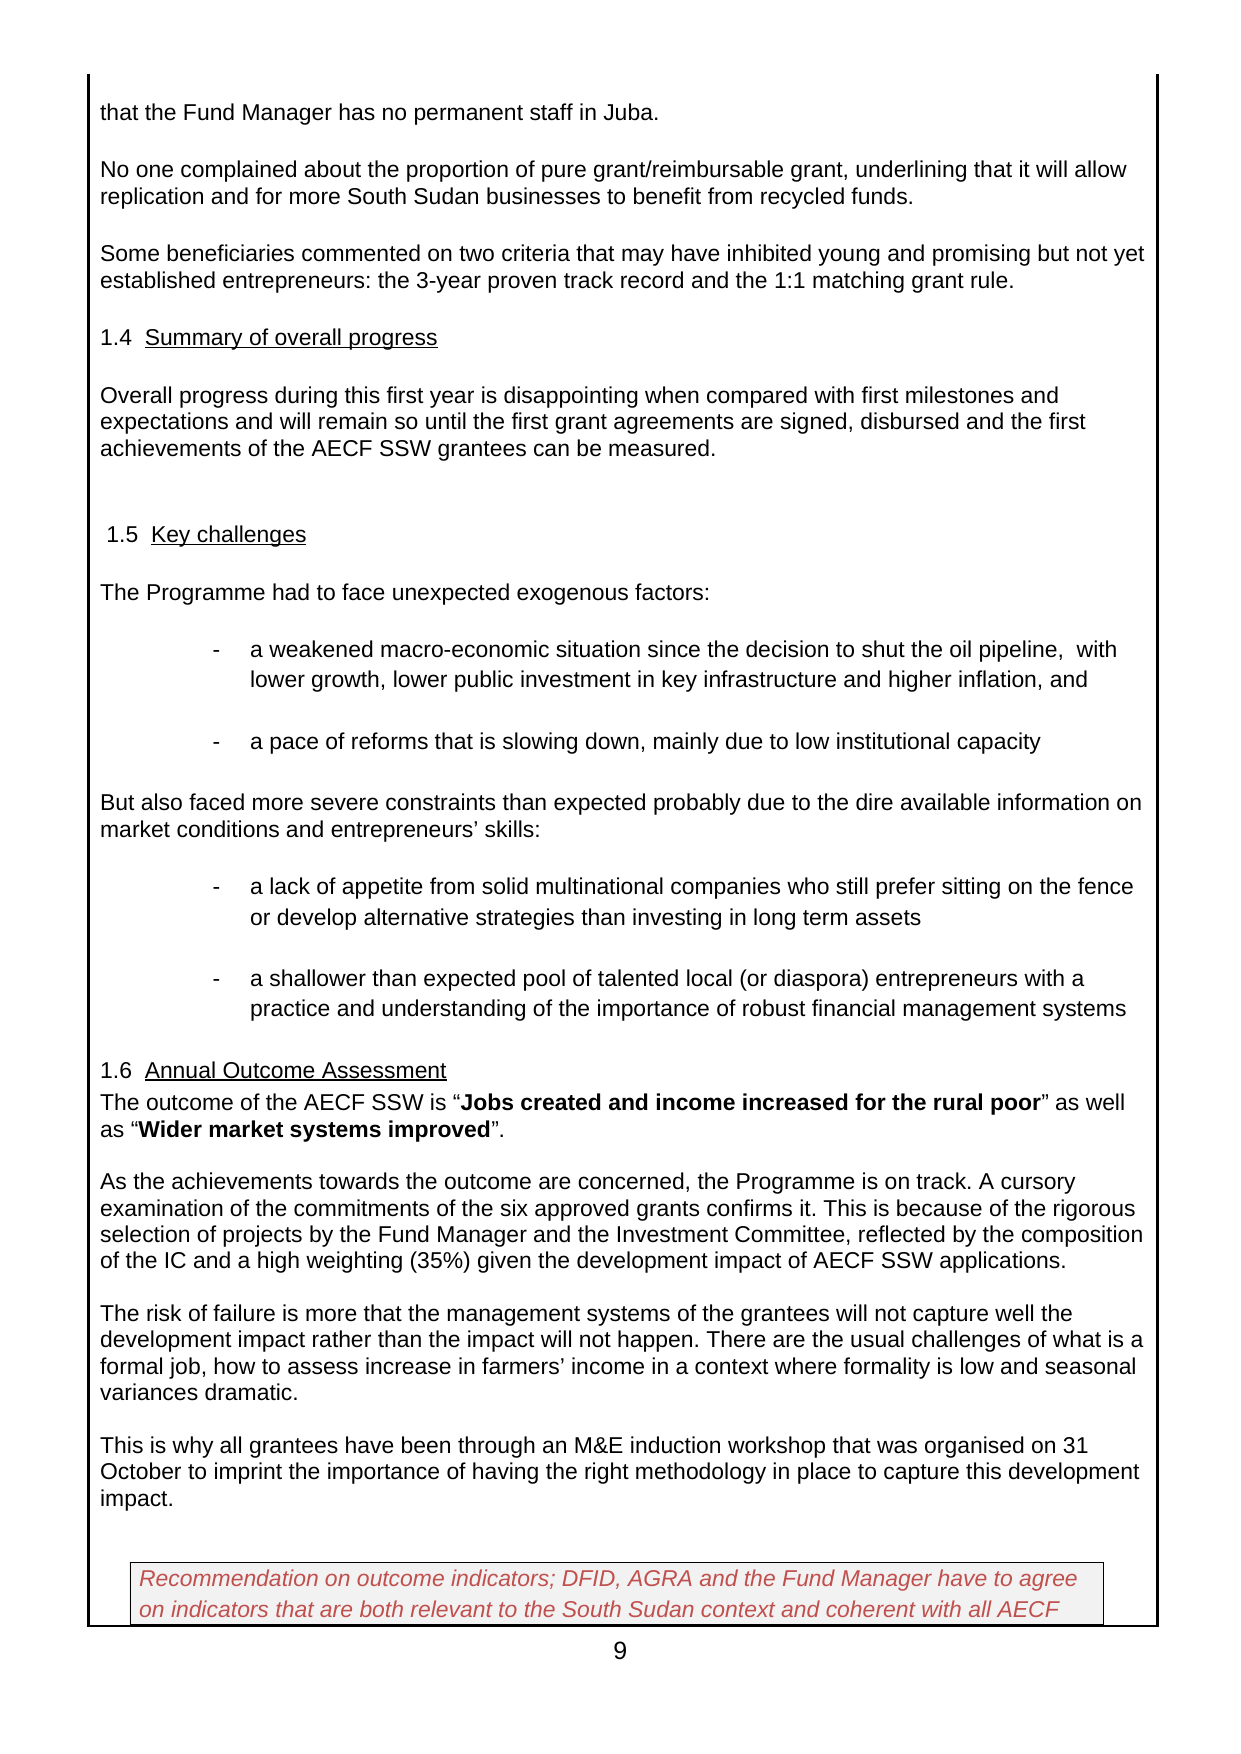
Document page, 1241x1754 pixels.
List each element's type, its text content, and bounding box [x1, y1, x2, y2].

table_cell 1.4 Summary of overall progress Overall progress during this first year is disappointing when compared with first milestones and expectations and will remain so until the first grant agreements are signed, disbursed and the first achievements of the AECF SSW grantees can be measured. [90, 299, 1156, 496]
table_cell 1.6 Annual Outcome Assessment The outcome of the AECF SSW is “Jobs created and income increased for the rural poor” as well as “Wider market systems improved”. As the achievements towards the outcome are concerned, the Programme is on track. A cursory examination of the commitments of the six approved grants confirms it. This is because of the rigorous selection of projects by the Fund Manager and the Investment Committee, reflected by the composition of the IC and a high weighting (35%) given the development impact of AECF SSW applications. The risk of failure is more that the management systems of the grantees will not capture well the development impact rather than the impact will not happen. There are the usual challenges of what is a formal job, how to assess increase in farmers’ income in a context where formality is low and seasonal variances dramatic. This is why all grantees have been through an M&E induction workshop that was organised on 31 October to imprint the importance of having the right methodology in place to capture this development impact. Recommendation on outcome indicators; DFID, AGRA and the Fund Manager have to agree on indicators that are both relevant to the South Sudan context and coherent with all AECF [90, 1032, 1156, 1625]
table_cell that the Fund Manager has no permanent staff in Juba. No one complained about the proportion of pure grant/reimbursable grant, underlining that it will allow replication and for more South Sudan businesses to benefit from recycled funds. Some beneficiaries commented on two criteria that may have inhibited young and promising but not yet established entrepreneurs: the 3-year proven track record and the 1:1 matching grant rule. [90, 74, 1156, 299]
table_cell 1.5 Key challenges The Programme had to face unexpected exogenous factors: a weakened macro-economic situation since the decision to shut the oil pipeline, with lower growth, lower public investment in key infrastructure and higher inflation, and a pace of reforms that is slowing down, mainly due to low institutional capacity But also faced more severe constraints than expected probably due to the dire available information on market conditions and entrepreneurs’ skills: a lack of appetite from solid multinational companies who still prefer sitting on the fence or develop alternative strategies than investing in long term assets a shallower than expected pool of talented local (or diaspora) entrepreneurs with a practice and understanding of the importance of robust financial management systems [90, 496, 1156, 1032]
